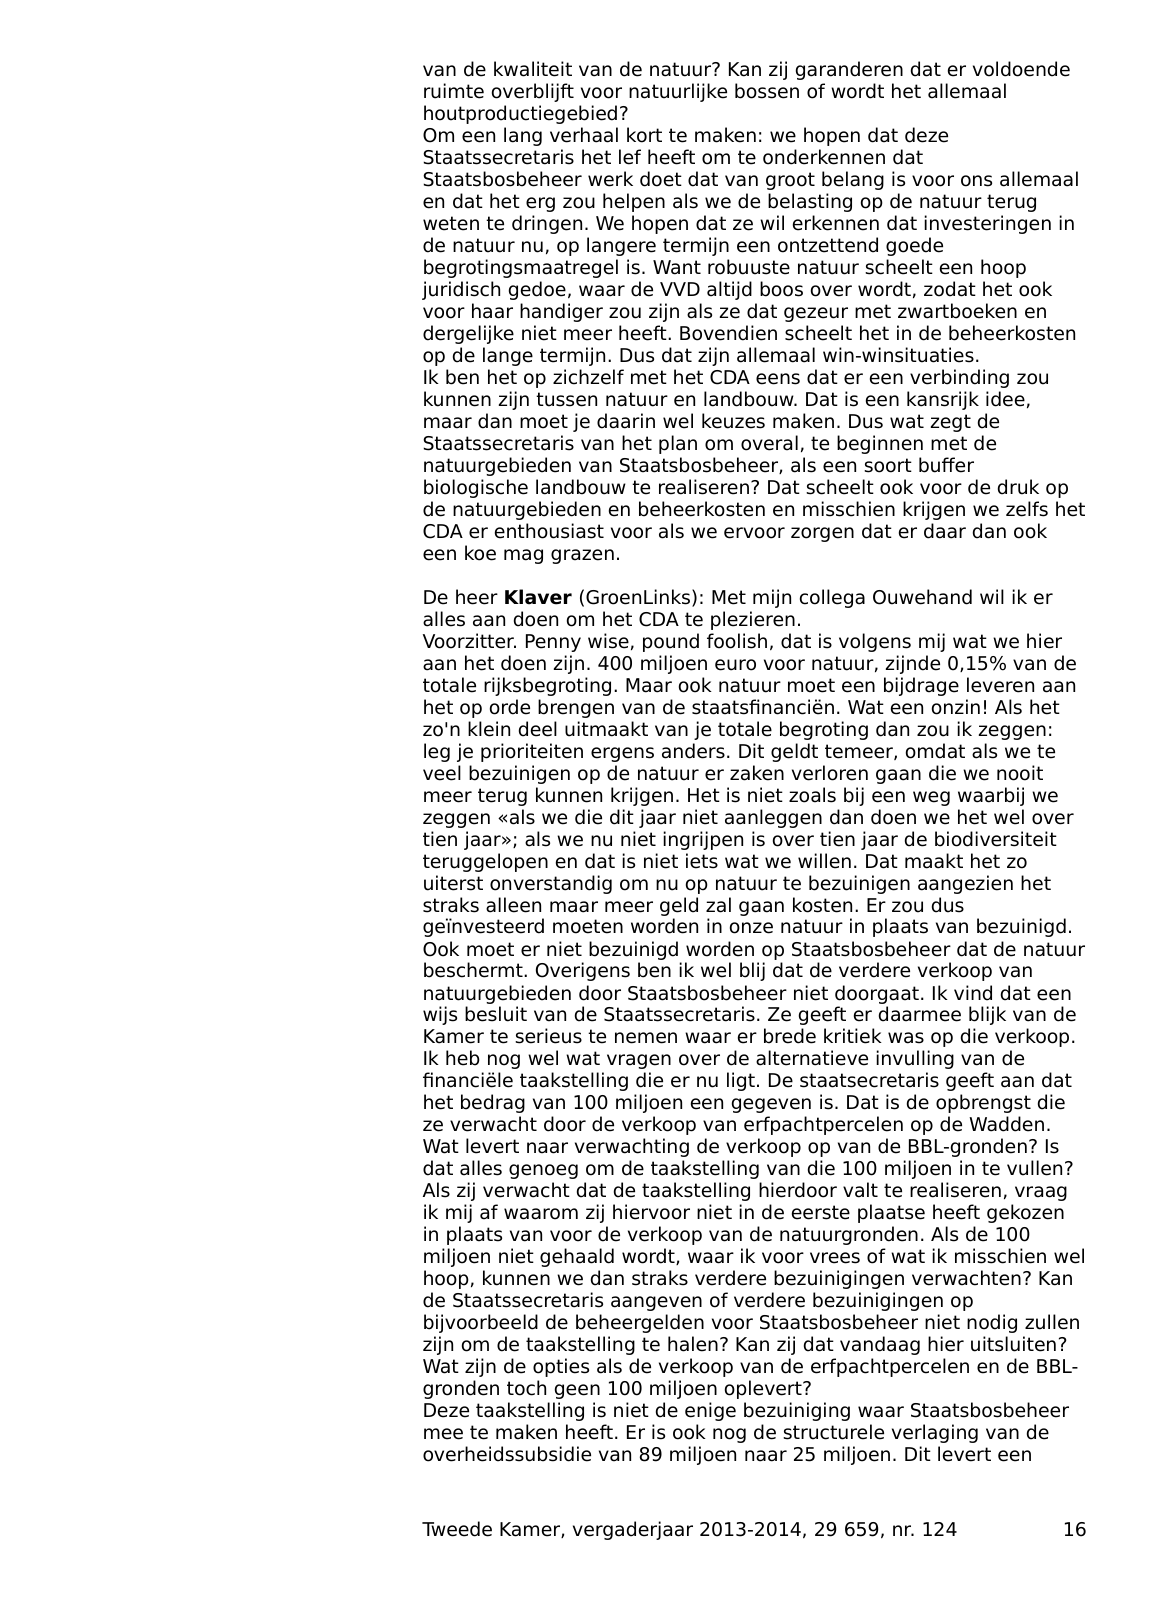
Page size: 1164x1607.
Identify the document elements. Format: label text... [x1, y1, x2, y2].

text Deze taakstelling is niet de enige bezuiniging waar Staatsbosbeheer mee te maken heeft. Er is ook nog de structurele verlaging van de overheidssubsidie van 89 miljoen naar 25 miljoen. Dit levert een [422, 1400, 1087, 1466]
text van de kwaliteit van de natuur? Kan zij garanderen dat er voldoende ruimte overblijft voor natuurlijke bossen of wordt het allemaal houtproductiegebied? [422, 59, 1087, 125]
text Ik heb nog wel wat vragen over de alternatieve invulling van de financiële taakstelling die er nu ligt. De staatsecretaris geeft aan dat het bedrag van 100 miljoen een gegeven is. Dat is de opbrengst die ze verwacht door de verkoop van erfpachtpercelen op de Wadden. Wat levert naar verwachting de verkoop op van de BBL-gronden? Is dat alles genoeg om de taakstelling van die 100 miljoen in te vullen? Als zij verwacht dat de taakstelling hierdoor valt te realiseren, vraag ik mij af waarom zij hiervoor niet in de eerste plaatse heeft gekozen in plaats van voor de verkoop van de natuurgronden. Als de 100 miljoen niet gehaald wordt, waar ik voor vrees of wat ik misschien wel hoop, kunnen we dan straks verdere bezuinigingen verwachten? Kan de Staatssecretaris aangeven of verdere bezuinigingen op bijvoorbeeld de beheergelden voor Staatsbosbeheer niet nodig zullen zijn om de taakstelling te halen? Kan zij dat vandaag hier uitsluiten? Wat zijn de opties als de verkoop van de erfpachtpercelen en de BBL-gronden toch geen 100 miljoen oplevert? [422, 1048, 1087, 1400]
text Ik ben het op zichzelf met het CDA eens dat er een verbinding zou kunnen zijn tussen natuur en landbouw. Dat is een kansrijk idee, maar dan moet je daarin wel keuzes maken. Dus wat zegt de Staatssecretaris van het plan om overal, te beginnen met de natuurgebieden van Staatsbosbeheer, als een soort buffer biologische landbouw te realiseren? Dat scheelt ook voor de druk op de natuurgebieden en beheerkosten en misschien krijgen we zelfs het CDA er enthousiast voor als we ervoor zorgen dat er daar dan ook een koe mag grazen. [422, 367, 1087, 564]
text Voorzitter. Penny wise, pound foolish, dat is volgens mij wat we hier aan het doen zijn. 400 miljoen euro voor natuur, zijnde 0,15% van de totale rijksbegroting. Maar ook natuur moet een bijdrage leveren aan het op orde brengen van de staatsfinanciën. Wat een onzin! Als het zo'n klein deel uitmaakt van je totale begroting dan zou ik zeggen: leg je prioriteiten ergens anders. Dit geldt temeer, omdat als we te veel bezuinigen op de natuur er zaken verloren gaan die we nooit meer terug kunnen krijgen. Het is niet zoals bij een weg waarbij we zeggen «als we die dit jaar niet aanleggen dan doen we het wel over tien jaar»; als we nu niet ingrijpen is over tien jaar de biodiversiteit teruggelopen en dat is niet iets wat we willen. Dat maakt het zo uiterst onverstandig om nu op natuur te bezuinigen aangezien het straks alleen maar meer geld zal gaan kosten. Er zou dus geïnvesteerd moeten worden in onze natuur in plaats van bezuinigd. Ook moet er niet bezuinigd worden op Staatsbosbeheer dat de natuur beschermt. Overigens ben ik wel blij dat de verdere verkoop van natuurgebieden door Staatsbosbeheer niet doorgaat. Ik vind dat een wijs besluit van de Staatssecretaris. Ze geeft er daarmee blijk van de Kamer te serieus te nemen waar er brede kritiek was op die verkoop. [422, 631, 1087, 1048]
text De heer Klaver (GroenLinks): Met mijn collega Ouwehand wil ik er alles aan doen om het CDA te plezieren. [422, 587, 1087, 631]
text Om een lang verhaal kort te maken: we hopen dat deze Staatssecretaris het lef heeft om te onderkennen dat Staatsbosbeheer werk doet dat van groot belang is voor ons allemaal en dat het erg zou helpen als we de belasting op de natuur terug weten te dringen. We hopen dat ze wil erkennen dat investeringen in de natuur nu, op langere termijn een ontzettend goede begrotingsmaatregel is. Want robuuste natuur scheelt een hoop juridisch gedoe, waar de VVD altijd boos over wordt, zodat het ook voor haar handiger zou zijn als ze dat gezeur met zwartboeken en dergelijke niet meer heeft. Bovendien scheelt het in de beheerkosten op de lange termijn. Dus dat zijn allemaal win-winsituaties. [422, 125, 1087, 367]
